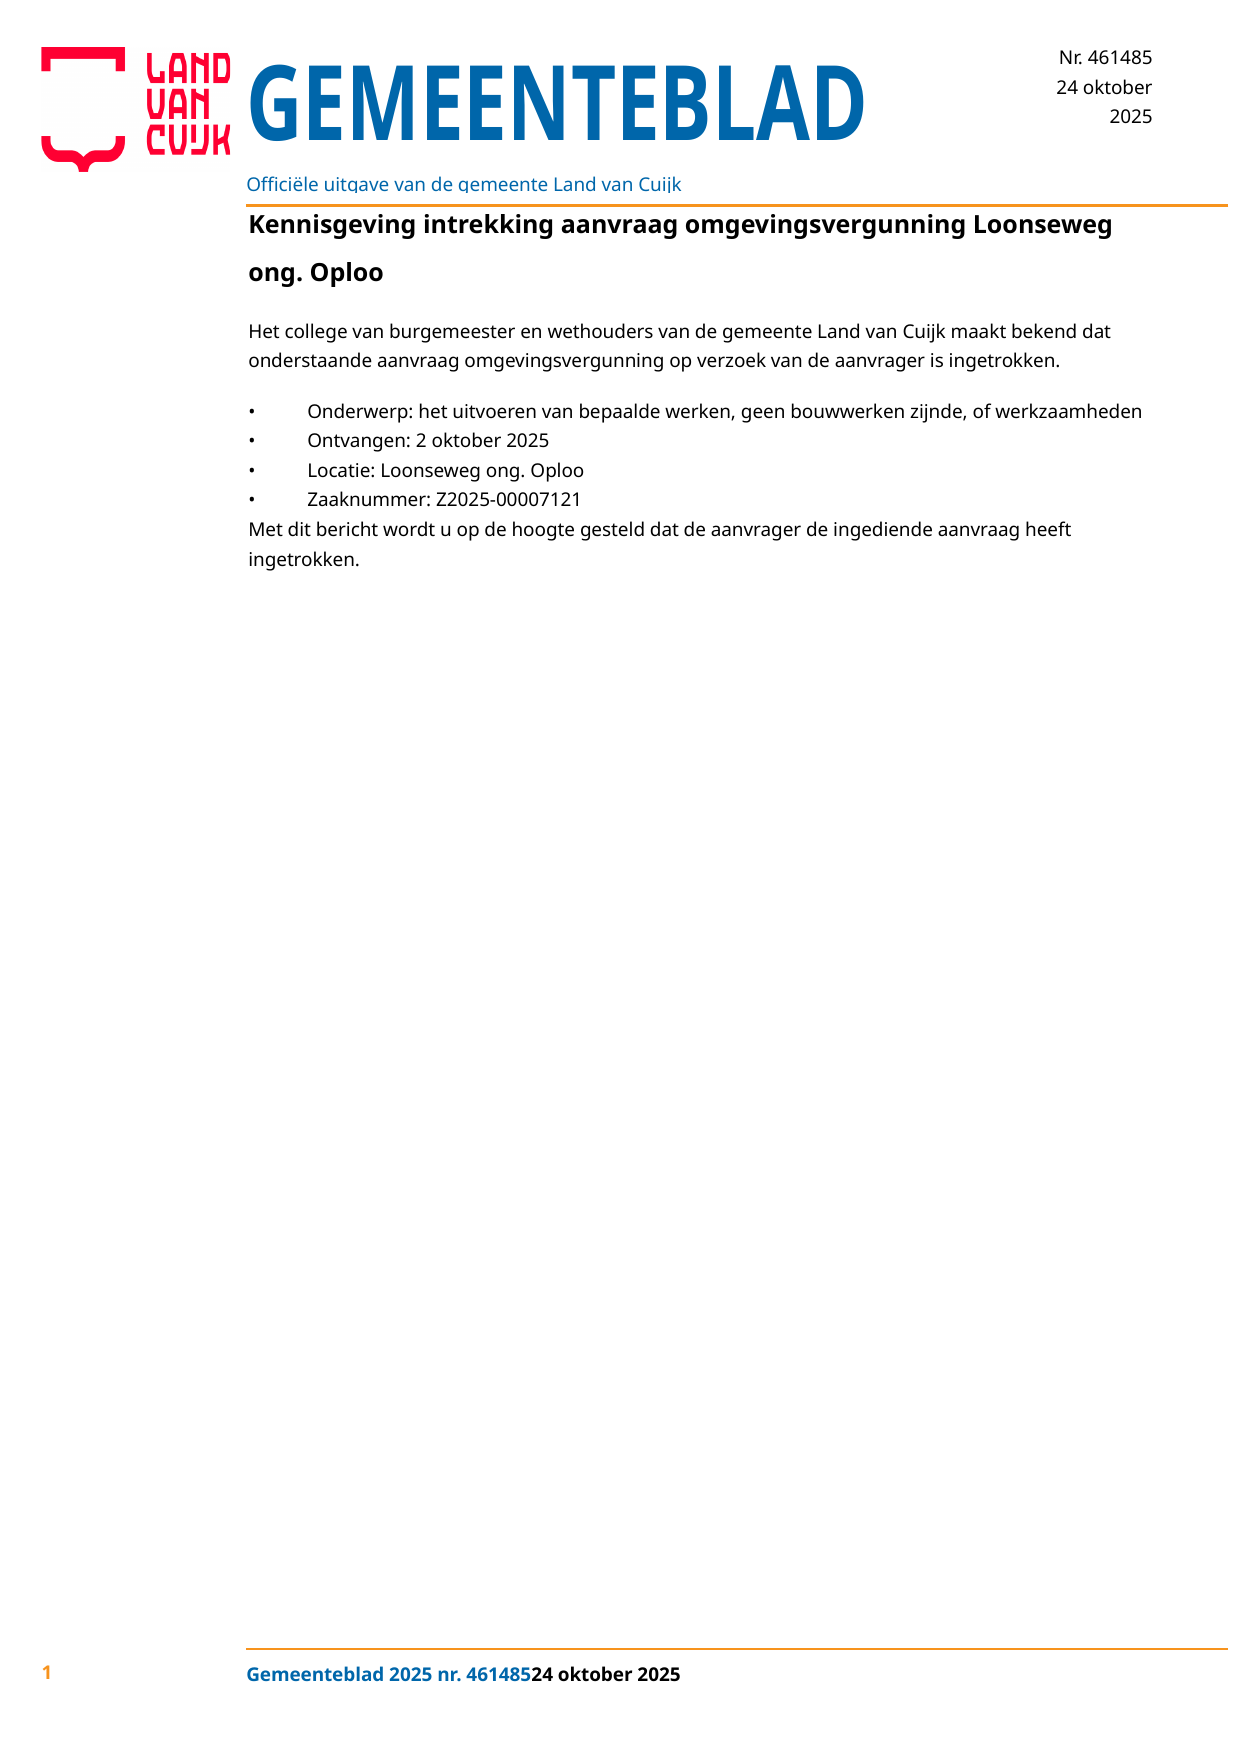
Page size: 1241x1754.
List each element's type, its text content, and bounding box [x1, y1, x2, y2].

list Zaaknummer: Z2025-00007121 [248, 487, 1152, 512]
list Ontvangen: 2 oktober 2025 [248, 427, 1152, 453]
text Kennisgeving intrekking aanvraag omgevingsvergunning Loonseweg ong. Oploo [248, 207, 1152, 288]
picture [41, 47, 231, 172]
list Onderwerp: het uitvoeren van bepaalde werken, geen bouwwerken zijnde, of werkzaamheden [248, 398, 1152, 424]
text Het college van burgemeester en wethouders van de gemeente Land van Cuijk maakt bekend dat onderstaande aanvraag omgevingsvergunning op verzoek van de aanvrager is ingetrokken. [248, 318, 1152, 373]
list Locatie: Loonseweg ong. Oploo [248, 457, 1152, 483]
text Met dit bericht wordt u op de hoogte gesteld dat de aanvrager de ingediende aanvraag heeft ingetrokken. [248, 516, 1152, 572]
